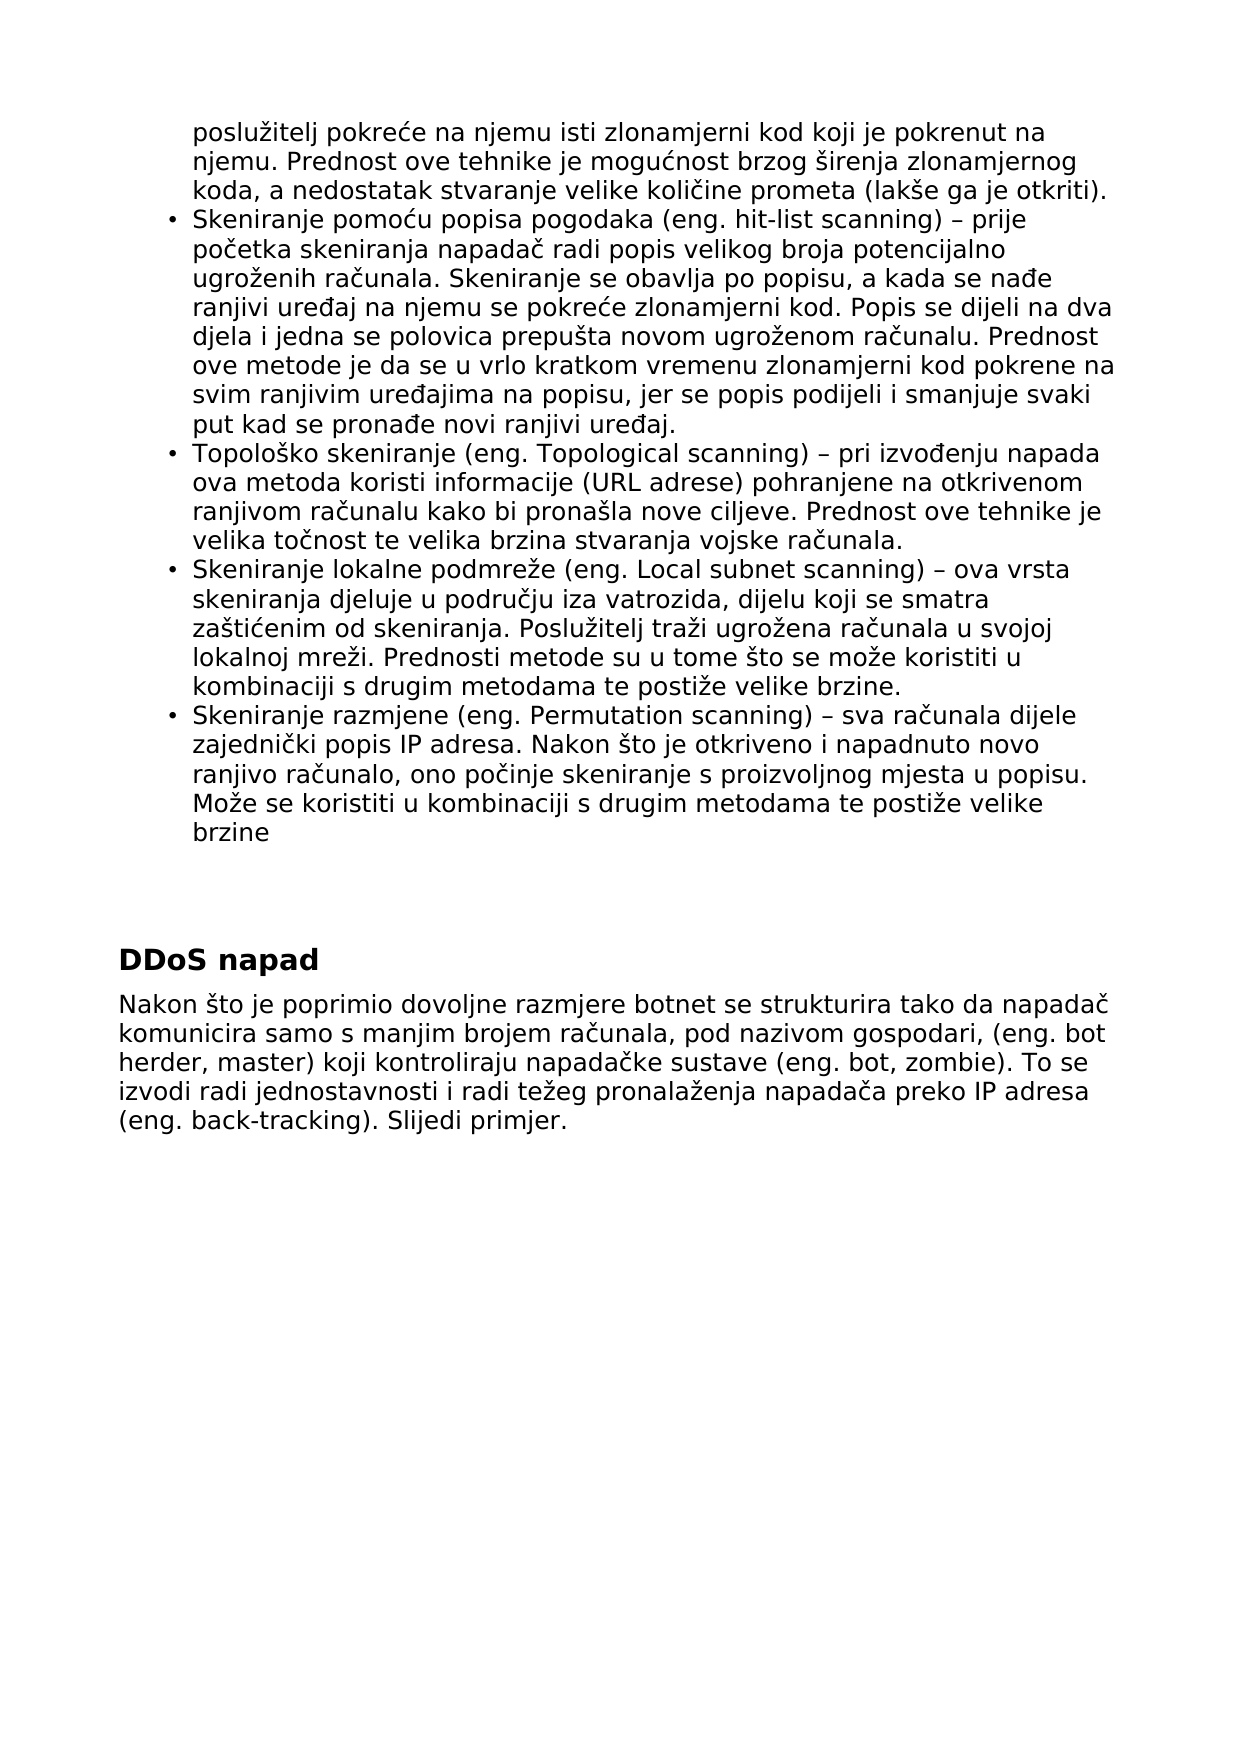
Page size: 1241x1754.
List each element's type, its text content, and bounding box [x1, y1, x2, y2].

text Nakon što je poprimio dovoljne razmjere botnet se strukturira tako da napadač komunicira samo s manjim brojem računala, pod nazivom gospodari, (eng. bot herder, master) koji kontroliraju napadačke sustave (eng. bot, zombie). To se izvodi radi jednostavnosti i radi težeg pronalaženja napadača preko IP adresa (eng. back-tracking). Slijedi primjer. [118, 990, 1122, 1136]
list Skeniranje lokalne podmreže (eng. Local subnet scanning) – ova vrsta skeniranja djeluje u području iza vatrozida, dijelu koji se smatra zaštićenim od skeniranja. Poslužitelj traži ugrožena računala u svojoj lokalnoj mreži. Prednosti metode su u tome što se može koristiti u kombinaciji s drugim metodama te postiže velike brzine. [177, 556, 1122, 701]
list Skeniranje razmjene (eng. Permutation scanning) – sva računala dijele zajednički popis IP adresa. Nakon što je otkriveno i napadnuto novo ranjivo računalo, ono počinje skeniranje s proizvoljnog mjesta u popisu. Može se koristiti u kombinaciji s drugim metodama te postiže velike brzine [177, 701, 1122, 847]
subtitle DDoS napad [118, 943, 1122, 977]
list poslužitelj pokreće na njemu isti zlonamjerni kod koji je pokrenut na njemu. Prednost ove tehnike je mogućnost brzog širenja zlonamjernog koda, a nedostatak stvaranje velike količine prometa (lakše ga je otkriti). [177, 118, 1122, 206]
list Topološko skeniranje (eng. Topological scanning) – pri izvođenju napada ova metoda koristi informacije (URL adrese) pohranjene na otkrivenom ranjivom računalu kako bi pronašla nove ciljeve. Prednost ove tehnike je velika točnost te velika brzina stvaranja vojske računala. [177, 439, 1122, 556]
list Skeniranje pomoću popisa pogodaka (eng. hit-list scanning) – prije početka skeniranja napadač radi popis velikog broja potencijalno ugroženih računala. Skeniranje se obavlja po popisu, a kada se nađe ranjivi uređaj na njemu se pokreće zlonamjerni kod. Popis se dijeli na dva djela i jedna se polovica prepušta novom ugroženom računalu. Prednost ove metode je da se u vrlo kratkom vremenu zlonamjerni kod pokrene na svim ranjivim uređajima na popisu, jer se popis podijeli i smanjuje svaki put kad se pronađe novi ranjivi uređaj. [177, 206, 1122, 439]
